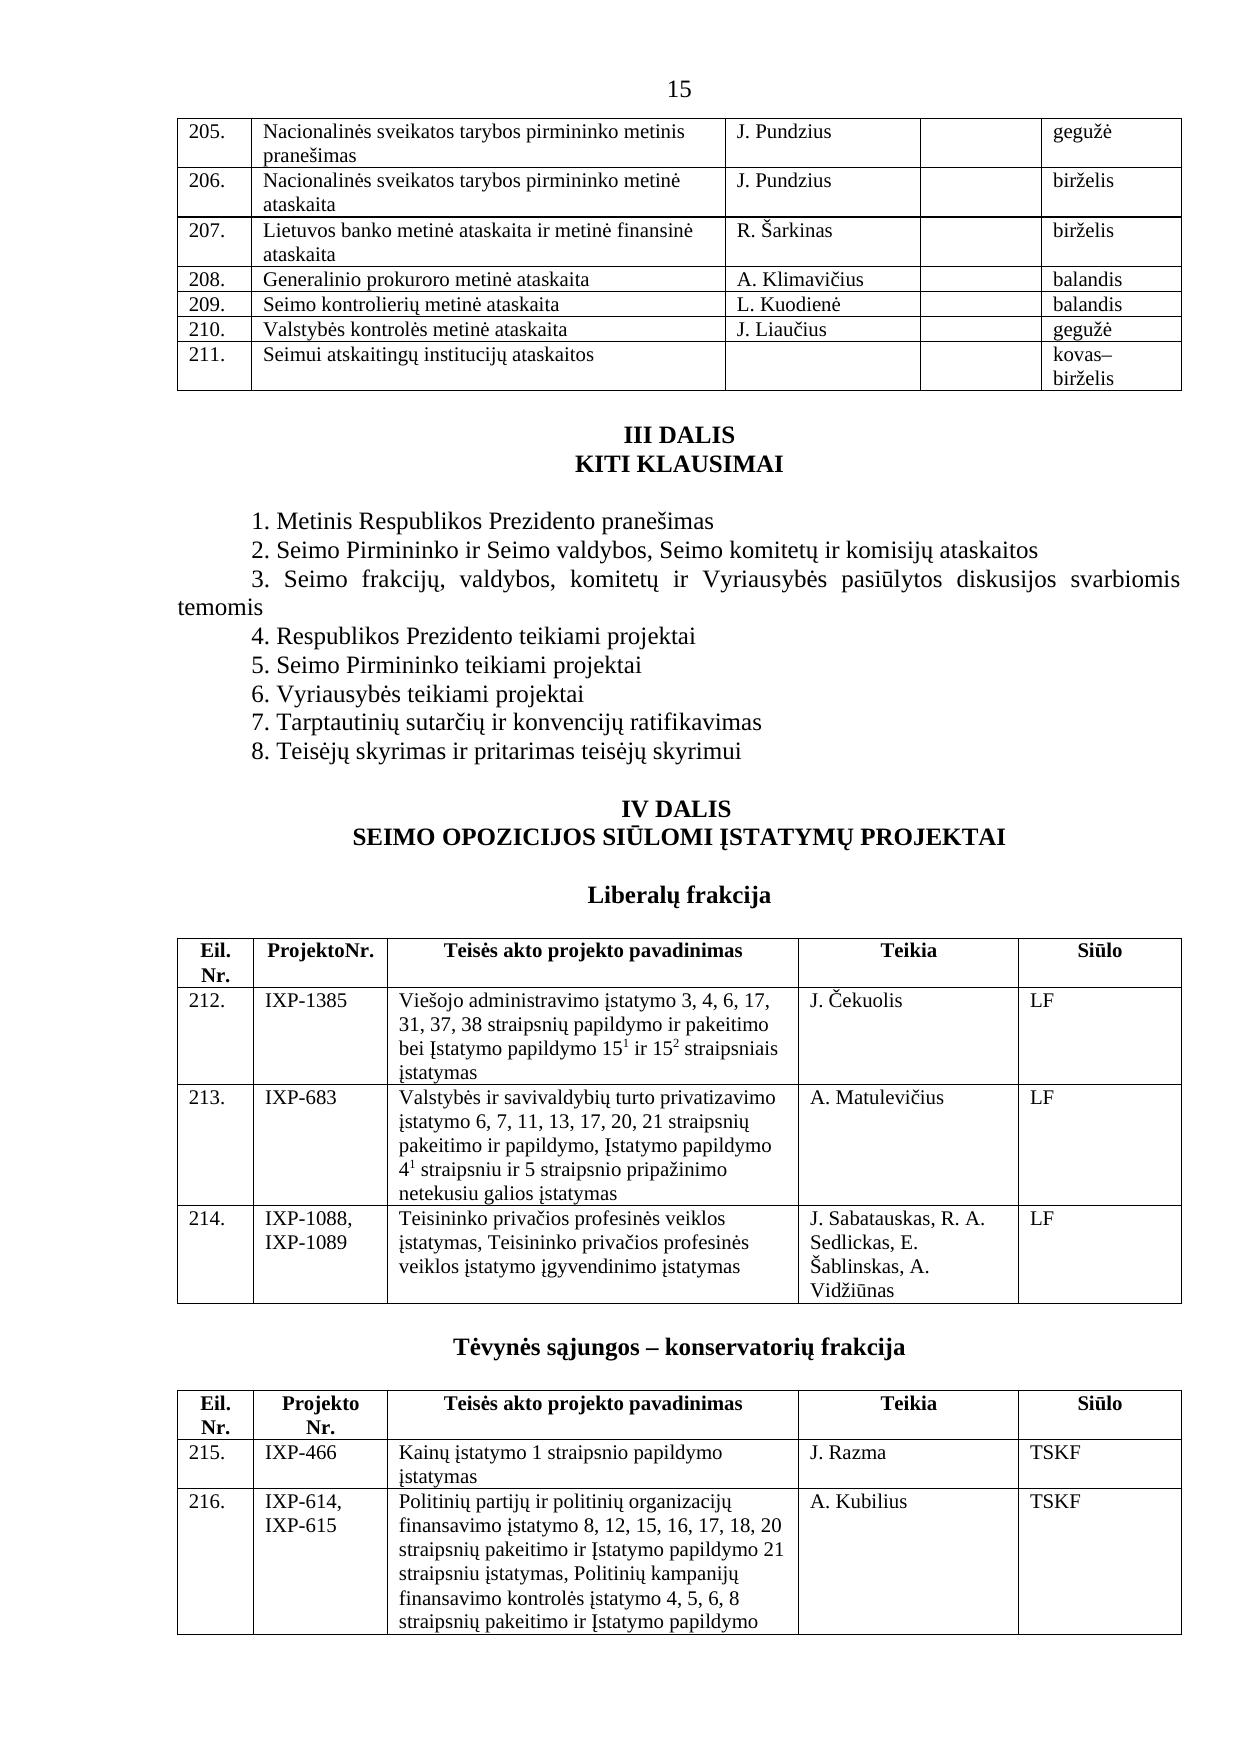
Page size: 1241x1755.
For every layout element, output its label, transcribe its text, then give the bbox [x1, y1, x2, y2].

table_cell Nacionalinės sveikatos tarybos pirmininko metinė ataskaita [252, 168, 725, 216]
text 2. Seimo Pirmininko ir Seimo valdybos, Seimo komitetų ir komisijų ataskaitos [177, 535, 1181, 564]
table_cell J. Razma [799, 1440, 1018, 1488]
table_cell Viešojo administravimo įstatymo 3, 4, 6, 17, 31, 37, 38 straipsnių papildymo ir pakeitimo bei Įstatymo papildymo 151 ir 152 straipsniais įstatymas [388, 988, 798, 1084]
text IV DALIS [177, 794, 1181, 822]
table_cell [921, 317, 1041, 341]
table_cell gegužė [1042, 317, 1181, 341]
table_cell 205. [178, 119, 251, 167]
table_cell 216. [178, 1489, 253, 1633]
text 7. Tarptautinių sutarčių ir konvencijų ratifikavimas [177, 707, 1181, 736]
text 8. Teisėjų skyrimas ir pritarimas teisėjų skyrimui [177, 736, 1181, 765]
table_cell IXP-614, IXP-615 [254, 1489, 387, 1633]
table_cell Seimui atskaitingų institucijų ataskaitos [252, 342, 725, 390]
table_cell IXP-683 [254, 1085, 387, 1205]
table_cell IXP-466 [254, 1440, 387, 1488]
table_cell J. Liaučius [726, 317, 920, 341]
table_cell J. Pundzius [726, 168, 920, 216]
table_cell IXP-1385 [254, 988, 387, 1084]
text Kiti klausimai [177, 449, 1181, 477]
table_cell [921, 292, 1041, 316]
table_cell kovas–birželis [1042, 342, 1181, 390]
table_cell TSKF [1019, 1489, 1181, 1633]
table_cell [921, 267, 1041, 291]
text Tėvynės sąjungos – konservatorių frakcija [177, 1332, 1181, 1361]
table_cell gegužė [1042, 119, 1181, 167]
table_cell 215. [178, 1440, 253, 1488]
table_cell 209. [178, 292, 251, 316]
table_cell 207. [178, 218, 251, 266]
table_cell [921, 168, 1041, 216]
table_cell LF [1019, 1085, 1181, 1205]
table_cell 211. [178, 342, 251, 390]
table_cell A. Matulevičius [799, 1085, 1018, 1205]
table_cell A. Klimavičius [726, 267, 920, 291]
table_cell J. Pundzius [726, 119, 920, 167]
table_cell [726, 342, 920, 390]
table_cell 206. [178, 168, 251, 216]
table_cell balandis [1042, 267, 1181, 291]
table_cell LF [1019, 988, 1181, 1084]
table_cell Lietuvos banko metinė ataskaita ir metinė finansinė ataskaita [252, 218, 725, 266]
table_cell A. Kubilius [799, 1489, 1018, 1633]
table_header Siūlo [1019, 1391, 1181, 1439]
table_cell Valstybės ir savivaldybių turto privatizavimo įstatymo 6, 7, 11, 13, 17, 20, 21 straipsnių pakeitimo ir papildymo, Įstatymo papildymo 41 straipsniu ir 5 straipsnio pripažinimo netekusiu galios įstatymas [388, 1085, 798, 1205]
table_header Siūlo [1019, 939, 1181, 987]
text 1. Metinis Respublikos Prezidento pranešimas [177, 506, 1181, 535]
table_header ProjektoNr. [254, 939, 387, 987]
table_header Teisės akto projekto pavadinimas [388, 939, 798, 987]
text 4. Respublikos Prezidento teikiami projektai [177, 621, 1181, 650]
table_header Teikia [799, 939, 1018, 987]
table_cell TSKF [1019, 1440, 1181, 1488]
text 5. Seimo Pirmininko teikiami projektai [177, 650, 1181, 679]
table_cell R. Šarkinas [726, 218, 920, 266]
text 6. Vyriausybės teikiami projektai [177, 679, 1181, 707]
table_header Teisės akto projekto pavadinimas [388, 1391, 798, 1439]
table_cell Teisininko privačios profesinės veiklos įstatymas, Teisininko privačios profesinės veiklos įstatymo įgyvendinimo įstatymas [388, 1206, 798, 1302]
table_cell LF [1019, 1206, 1181, 1302]
text III DALIS [177, 420, 1181, 449]
table_cell 213. [178, 1085, 253, 1205]
table_cell [921, 342, 1041, 390]
table_cell 212. [178, 988, 253, 1084]
table_cell 208. [178, 267, 251, 291]
table_cell Kainų įstatymo 1 straipsnio papildymo įstatymas [388, 1440, 798, 1488]
table_cell Seimo kontrolierių metinė ataskaita [252, 292, 725, 316]
table_cell birželis [1042, 168, 1181, 216]
table_cell Nacionalinės sveikatos tarybos pirmininko metinis pranešimas [252, 119, 725, 167]
text Liberalų frakcija [177, 880, 1181, 909]
table_cell birželis [1042, 218, 1181, 266]
text 3. Seimo frakcijų, valdybos, komitetų ir Vyriausybės pasiūlytos diskusijos svarbiomis temomis [177, 564, 1181, 621]
table_cell 210. [178, 317, 251, 341]
table_cell 214. [178, 1206, 253, 1302]
table_cell Valstybės kontrolės metinė ataskaita [252, 317, 725, 341]
table_header Teikia [799, 1391, 1018, 1439]
table_cell IXP-1088, IXP-1089 [254, 1206, 387, 1302]
table_cell J. Čekuolis [799, 988, 1018, 1084]
table_cell [921, 218, 1041, 266]
table_cell balandis [1042, 292, 1181, 316]
table_cell Politinių partijų ir politinių organizacijų finansavimo įstatymo 8, 12, 15, 16, 17, 18, 20 straipsnių pakeitimo ir Įstatymo papildymo 21 straipsniu įstatymas, Politinių kampanijų finansavimo kontrolės įstatymo 4, 5, 6, 8 straipsnių pakeitimo ir Įstatymo papildymo [388, 1489, 798, 1633]
table_cell [921, 119, 1041, 167]
text SEIMO OPOZICIJOS SIŪLOMI ĮSTATYMŲ PROJEKTAI [177, 822, 1181, 851]
table_header Eil. Nr. [178, 939, 253, 987]
table_header Projekto Nr. [254, 1391, 387, 1439]
table_header Eil. Nr. [178, 1391, 253, 1439]
table_cell L. Kuodienė [726, 292, 920, 316]
table_cell Generalinio prokuroro metinė ataskaita [252, 267, 725, 291]
table_cell J. Sabatauskas, R. A. Sedlickas, E. Šablinskas, A. Vidžiūnas [799, 1206, 1018, 1302]
